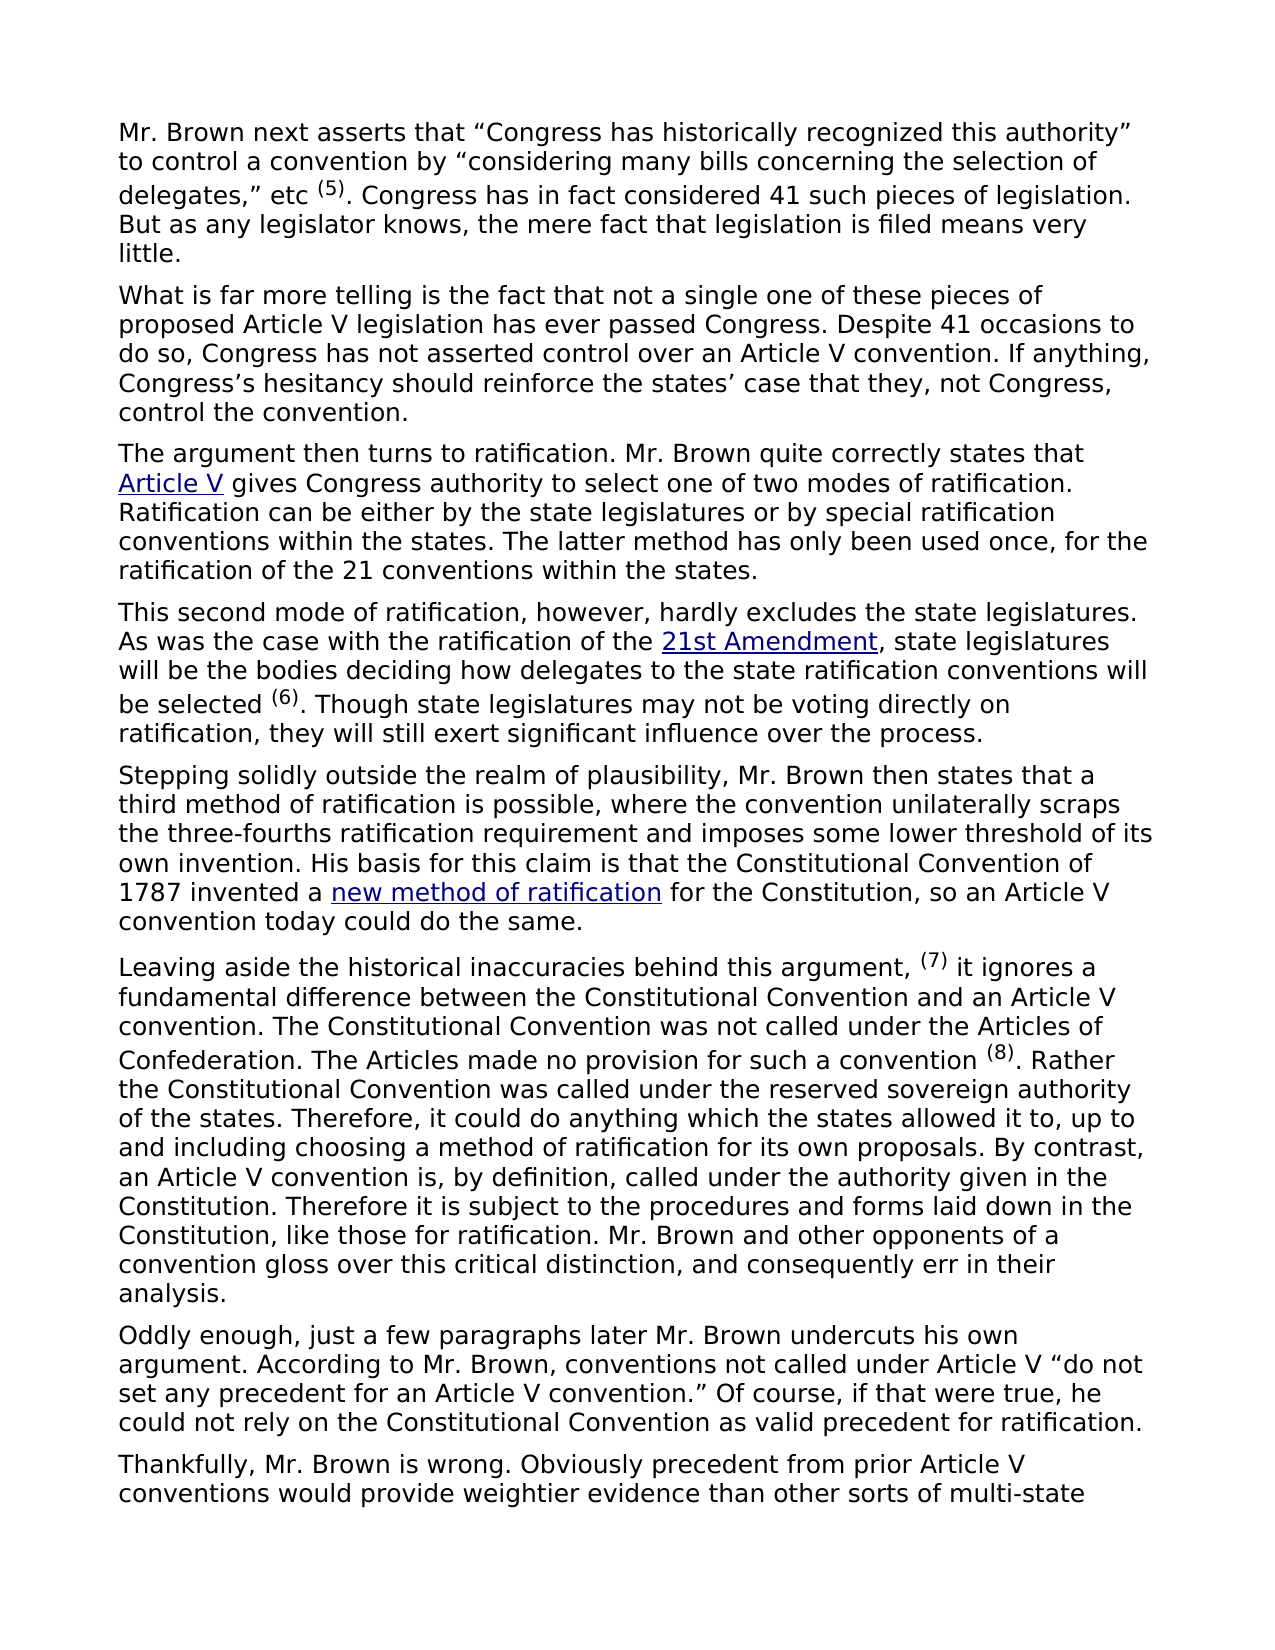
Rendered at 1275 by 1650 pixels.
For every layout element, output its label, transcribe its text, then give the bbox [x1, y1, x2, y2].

text Thankfully, Mr. Brown is wrong. Obviously precedent from prior Article V conventions would provide weightier evidence than other sorts of multi-state [118, 1450, 1157, 1508]
text Stepping solidly outside the realm of plausibility, Mr. Brown then states that a third method of ratification is possible, where the convention unilaterally scraps the three-fourths ratification requirement and imposes some lower threshold of its own invention. His basis for this claim is that the Constitutional Convention of 1787 invented a new method of ratification for the Constitution, so an Article V convention today could do the same. [118, 761, 1157, 936]
text Leaving aside the historical inaccuracies behind this argument, (7) it ignores a fundamental difference between the Constitutional Convention and an Article V convention. The Constitutional Convention was not called under the Articles of Confederation. The Articles made no provision for such a convention (8). Rather the Constitutional Convention was called under the reserved sovereign authority of the states. Therefore, it could do anything which the states allowed it to, up to and including choosing a method of ratification for its own proposals. By contrast, an Article V convention is, by definition, called under the authority given in the Constitution. Therefore it is subject to the procedures and forms laid down in the Constitution, like those for ratification. Mr. Brown and other opponents of a convention gloss over this critical distinction, and consequently err in their analysis. [118, 949, 1157, 1308]
text The argument then turns to ratification. Mr. Brown quite correctly states that Article V gives Congress authority to select one of two modes of ratification. Ratification can be either by the state legislatures or by special ratification conventions within the states. The latter method has only been used once, for the ratification of the 21 conventions within the states. [118, 440, 1157, 586]
text Oddly enough, just a few paragraphs later Mr. Brown undercuts his own argument. According to Mr. Brown, conventions not called under Article V “do not set any precedent for an Article V convention.” Of course, if that were true, he could not rely on the Constitutional Convention as valid precedent for ratification. [118, 1321, 1157, 1438]
text This second mode of ratification, however, hardly excludes the state legislatures. As was the case with the ratification of the 21st Amendment, state legislatures will be the bodies deciding how delegates to the state ratification conventions will be selected (6). Though state legislatures may not be voting directly on ratification, they will still exert significant influence over the process. [118, 598, 1157, 749]
text What is far more telling is the fact that not a single one of these pieces of proposed Article V legislation has ever passed Congress. Despite 41 occasions to do so, Congress has not asserted control over an Article V convention. If anything, Congress’s hesitancy should reinforce the states’ case that they, not Congress, control the convention. [118, 281, 1157, 427]
text Mr. Brown next asserts that “Congress has historically recognized this authority” to control a convention by “considering many bills concerning the selection of delegates,” etc (5). Congress has in fact considered 41 such pieces of legislation. But as any legislator knows, the mere fact that legislation is filed means very little. [118, 118, 1157, 269]
